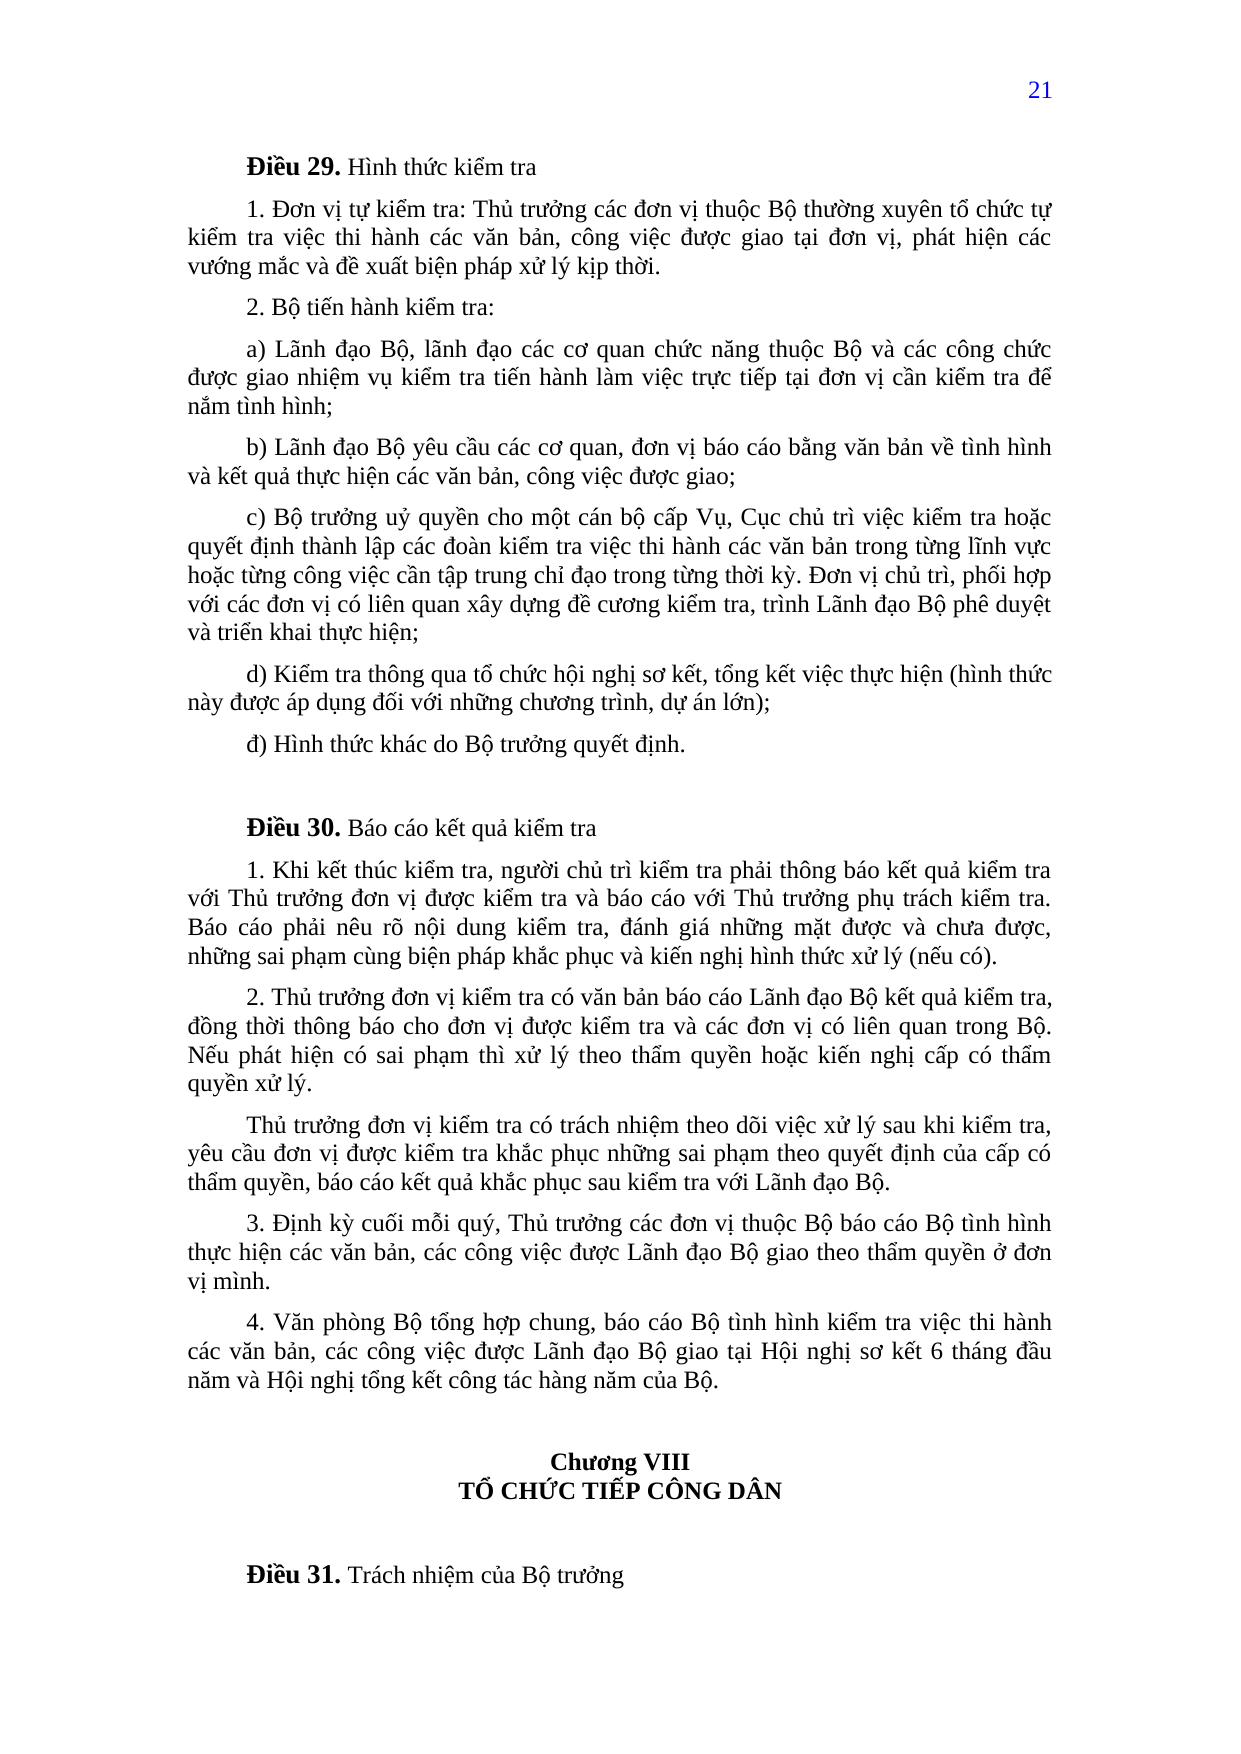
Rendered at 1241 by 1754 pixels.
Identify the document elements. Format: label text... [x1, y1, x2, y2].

text d) Kiểm tra thông qua tổ chức hội nghị sơ kết, tổng kết việc thực hiện (hình thức này được áp dụng đối với những chương trình, dự án lớn); [187, 659, 1053, 716]
text a) Lãnh đạo Bộ, lãnh đạo các cơ quan chức năng thuộc Bộ và các công chức được giao nhiệm vụ kiểm tra tiến hành làm việc trực tiếp tại đơn vị cần kiểm tra để nắm tình hình; [187, 334, 1053, 420]
text 3. Định kỳ cuối mỗi quý, Thủ trưởng các đơn vị thuộc Bộ báo cáo Bộ tình hình thực hiện các văn bản, các công việc được Lãnh đạo Bộ giao theo thẩm quyền ở đơn vị mình. [187, 1208, 1053, 1295]
text 2. Thủ trưởng đơn vị kiểm tra có văn bản báo cáo Lãnh đạo Bộ kết quả kiểm tra, đồng thời thông báo cho đơn vị được kiểm tra và các đơn vị có liên quan trong Bộ. Nếu phát hiện có sai phạm thì xử lý theo thẩm quyền hoặc kiến nghị cấp có thẩm quyền xử lý. [187, 982, 1053, 1097]
text 4. Văn phòng Bộ tổng hợp chung, báo cáo Bộ tình hình kiểm tra việc thi hành các văn bản, các công việc được Lãnh đạo Bộ giao tại Hội nghị sơ kết 6 tháng đầu năm và Hội nghị tổng kết công tác hàng năm của Bộ. [187, 1307, 1053, 1393]
text Điều 30. Báo cáo kết quả kiểm tra [187, 811, 1053, 842]
text 1. Đơn vị tự kiểm tra: Thủ trưởng các đơn vị thuộc Bộ thường xuyên tổ chức tự kiểm tra việc thi hành các văn bản, công việc được giao tại đơn vị, phát hiện các vướng mắc và đề xuất biện pháp xử lý kịp thời. [187, 194, 1053, 280]
text Chương VIII TỔ CHỨC TIẾP CÔNG DÂN [187, 1447, 1053, 1505]
text 2. Bộ tiến hành kiểm tra: [187, 292, 1053, 321]
text c) Bộ trưởng uỷ quyền cho một cán bộ cấp Vụ, Cục chủ trì việc kiểm tra hoặc quyết định thành lập các đoàn kiểm tra việc thi hành các văn bản trong từng lĩnh vực hoặc từng công việc cần tập trung chỉ đạo trong từng thời kỳ. Đơn vị chủ trì, phối hợp với các đơn vị có liên quan xây dựng đề cương kiểm tra, trình Lãnh đạo Bộ phê duyệt và triển khai thực hiện; [187, 502, 1053, 646]
text Điều 29. Hình thức kiểm tra [187, 150, 1053, 181]
text đ) Hình thức khác do Bộ trưởng quyết định. [187, 729, 1053, 757]
text Điều 31. Trách nhiệm của Bộ trưởng [187, 1558, 1053, 1590]
text Thủ trưởng đơn vị kiểm tra có trách nhiệm theo dõi việc xử lý sau khi kiểm tra, yêu cầu đơn vị được kiểm tra khắc phục những sai phạm theo quyết định của cấp có thẩm quyền, báo cáo kết quả khắc phục sau kiểm tra với Lãnh đạo Bộ. [187, 1110, 1053, 1196]
text 1. Khi kết thúc kiểm tra, người chủ trì kiểm tra phải thông báo kết quả kiểm tra với Thủ trưởng đơn vị được kiểm tra và báo cáo với Thủ trưởng phụ trách kiểm tra. Báo cáo phải nêu rõ nội dung kiểm tra, đánh giá những mặt được và chưa được, những sai phạm cùng biện pháp khắc phục và kiến nghị hình thức xử lý (nếu có). [187, 855, 1053, 970]
text b) Lãnh đạo Bộ yêu cầu các cơ quan, đơn vị báo cáo bằng văn bản về tình hình và kết quả thực hiện các văn bản, công việc được giao; [187, 432, 1053, 490]
